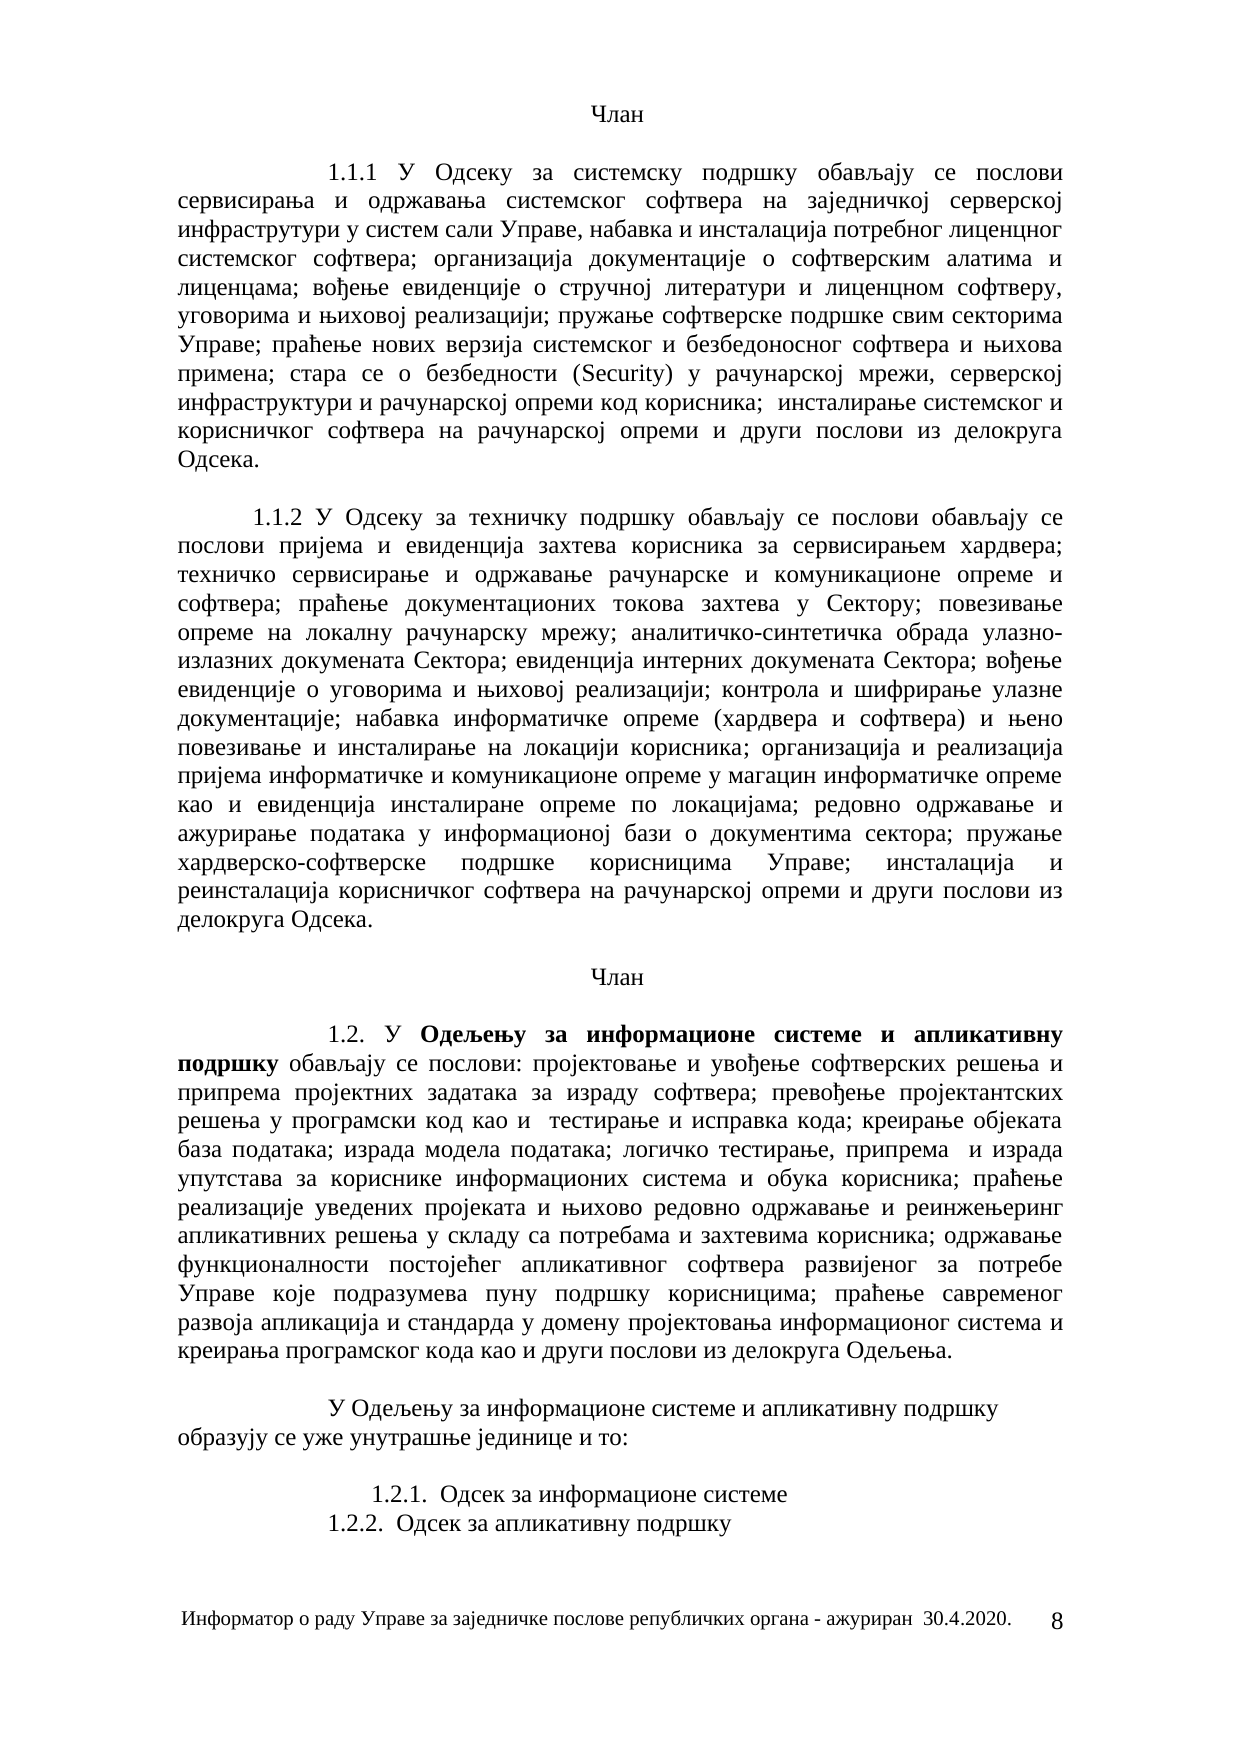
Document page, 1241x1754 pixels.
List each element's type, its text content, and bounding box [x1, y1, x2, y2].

text 1.2.2. Одсек за апликативну подршку [177, 1508, 1063, 1537]
text Члан [177, 962, 1063, 990]
text 1.1.1 У Одсеку за системску подршку обављају се послови сервисирања и одржавања системског софтвера на заједничкој серверској инфраструтури у систем сали Управе, набавка и инсталација потребног лиценцног системског софтвера; организација документације о софтверским алатима и лиценцама; вођење евиденције о стручној литератури и лиценцном софтверу, уговорима и њиховој реализацији; пружање софтверске подршке свим секторима Управе; праћење нових верзија системског и безбедоносног софтвера и њихова примена; стара се о безбедности (Security) у рачунарској мрежи, серверској инфраструктури и рачунарској опреми код корисника; инсталирање системског и корисничког софтвера на рачунарској опреми и други послови из делокруга Одсека. [177, 157, 1063, 473]
text Члан [177, 99, 1063, 128]
text 1.1.2 У Одсеку за техничку подршку обављају се послови обављају се послови пријема и евиденција захтева корисника за сервисирањем хардвера; техничко сервисирање и одржавање рачунарске и комуникационе опреме и софтвера; праћење документационих токова захтева у Сектору; повезивање опреме на локалну рачунарску мрежу; аналитичко-синтетичка обрада улазно-излазних докумената Сектора; евиденција интерних докумената Сектора; вођење евиденције о уговорима и њиховој реализацији; контрола и шифрирање улазне документације; набавка информатичке опреме (хардвера и софтвера) и њено повезивање и инсталирање на локацији корисника; организација и реализација пријема информатичке и комуникационе опреме у магацин информатичке опреме као и евиденција инсталиране опреме по локацијама; редовно одржавање и ажурирање података у информационој бази о документима сектора; пружање хардверско-софтверске подршке корисницима Управе; инсталација и реинсталација корисничког софтвера на рачунарској опреми и други послови из делокруга Одсека. [177, 502, 1063, 933]
text 1.2.1. Одсек за информационе системе [221, 1479, 1063, 1508]
text 1.2. У Одељењу за информационе системе и апликативну подршку обављају се послови: пројектовање и увођење софтверских решења и припрема пројектних задатака за израду софтвера; превођење пројектантских решења у програмски код као и тестирање и исправка кода; креирање објеката база података; израда модела података; логичко тестирање, припрема и израда упутстава за кориснике информационих система и обука корисника; праћење реализације уведених пројеката и њихово редовно одржавање и реинжењеринг апликативних решења у складу са потребама и захтевима корисника; одржавање функционалности постојећег апликативног софтвера развијеног за потребе Управе које подразумева пуну подршку корисницима; праћење савременог развоја апликација и стандарда у домену пројектовања информационог система и креирања програмског кода као и други послови из делокруга Одељења. [177, 1019, 1063, 1364]
text У Одељењу за информационе системе и апликативну подршку образују се уже унутрашње јединице и то: [177, 1393, 1063, 1450]
